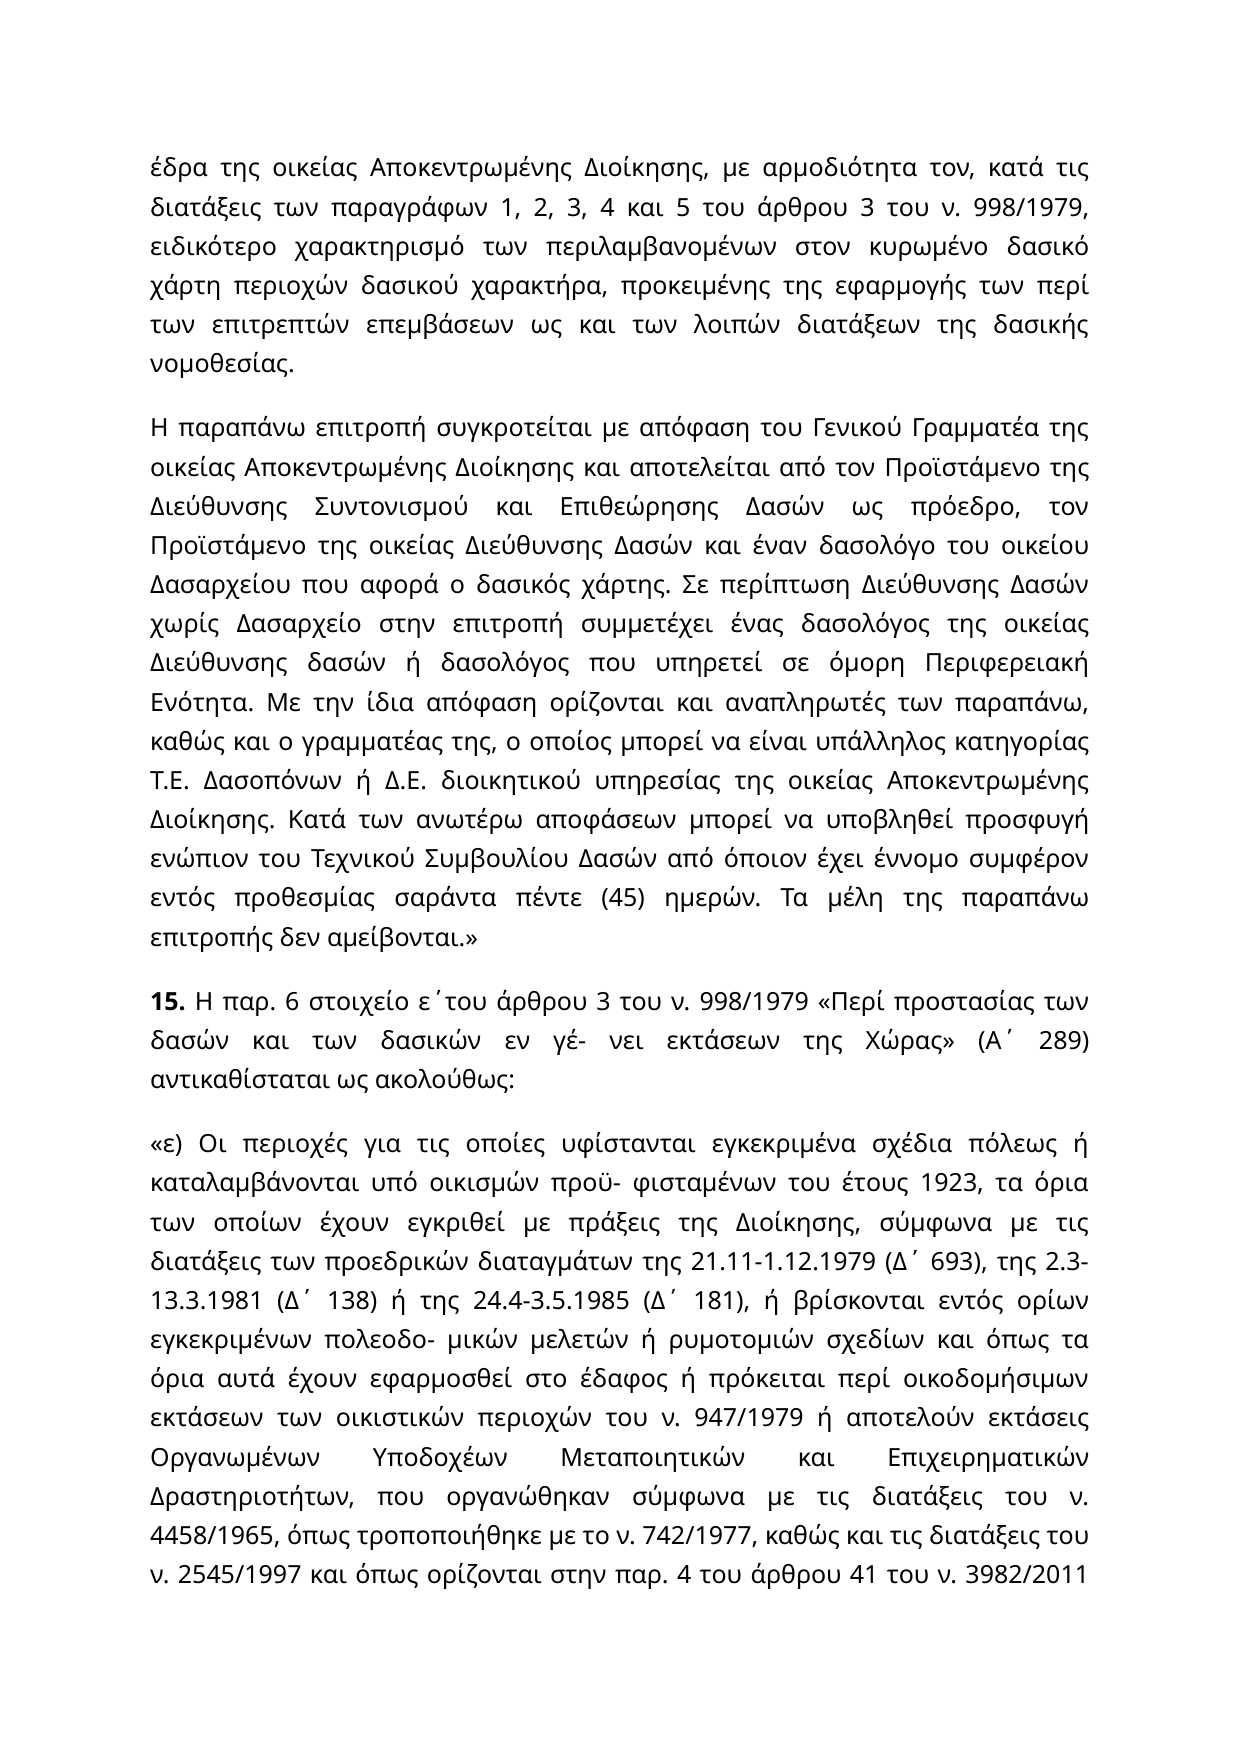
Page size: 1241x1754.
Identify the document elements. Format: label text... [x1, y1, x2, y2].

text Η παραπάνω επιτροπή συγκροτείται με απόφαση του Γενικού Γραμματέα της οικείας Αποκεντρωμένης Διοίκησης και αποτελείται από τον Προϊστάμενο της Διεύθυνσης Συντονισμού και Επιθεώρησης Δασών ως πρόεδρο, τον Προϊστάμενο της οικείας Διεύθυνσης Δασών και έναν δασολόγο του οικείου Δασαρχείου που αφορά ο δασικός χάρτης. Σε περίπτωση Διεύθυνσης Δασών χωρίς Δασαρχείο στην επιτροπή συμμετέχει ένας δασολόγος της οικείας Διεύθυνσης δασών ή δασολόγος που υπηρετεί σε όμορη Περιφερειακή Ενότητα. Με την ίδια απόφαση ορίζονται και αναπληρωτές των παραπάνω, καθώς και ο γραμματέας της, ο οποίος μπορεί να είναι υπάλληλος κατηγορίας Τ.Ε. Δασοπόνων ή Δ.Ε. διοικητικού υπηρεσίας της οικείας Αποκεντρωμένης Διοίκησης. Κατά των ανωτέρω αποφάσεων μπορεί να υποβληθεί προσφυγή ενώπιον του Τεχνικού Συμβουλίου Δασών από όποιον έχει έννομο συμφέρον εντός προθεσμίας σαράντα πέντε (45) ημερών. Τα μέλη της παραπάνω επιτροπής δεν αμείβονται.» [150, 410, 1090, 953]
text «ε) Οι περιοχές για τις οποίες υφίστανται εγκεκριμένα σχέδια πόλεως ή καταλαμβάνονται υπό οικισμών προϋ- φισταμένων του έτους 1923, τα όρια των οποίων έχουν εγκριθεί με πράξεις της Διοίκησης, σύμφωνα με τις διατάξεις των προεδρικών διαταγμάτων της 21.11-1.12.1979 (Δ΄ 693), της 2.3-13.3.1981 (Δ΄ 138) ή της 24.4-3.5.1985 (Δ΄ 181), ή βρίσκονται εντός ορίων εγκεκριμένων πολεοδο- μικών μελετών ή ρυμοτομιών σχεδίων και όπως τα όρια αυτά έχουν εφαρμοσθεί στο έδαφος ή πρόκειται περί οικοδομήσιμων εκτάσεων των οικιστικών περιοχών του ν. 947/1979 ή αποτελούν εκτάσεις Οργανωμένων Υποδοχέων Μεταποιητικών και Επιχειρηματικών Δραστηριοτήτων, που οργανώθηκαν σύμφωνα με τις διατάξεις του ν. 4458/1965, όπως τροποποιήθηκε με το ν. 742/1977, καθώς και τις διατάξεις του ν. 2545/1997 και όπως ορίζονται στην παρ. 4 του άρθρου 41 του ν. 3982/2011 [150, 1126, 1090, 1591]
text έδρα της οικείας Αποκεντρωμένης Διοίκησης, με αρμοδιότητα τον, κατά τις διατάξεις των παραγράφων 1, 2, 3, 4 και 5 του άρθρου 3 του ν. 998/1979, ειδικότερο χαρακτηρισμό των περιλαμβανομένων στον κυρωμένο δασικό χάρτη περιοχών δασικού χαρακτήρα, προκειμένης της εφαρμογής των περί των επιτρεπτών επεμβάσεων ως και των λοιπών διατάξεων της δασικής νομοθεσίας. [150, 150, 1090, 380]
text 15. Η παρ. 6 στοιχείο ε΄του άρθρου 3 του ν. 998/1979 «Περί προστασίας των δασών και των δασικών εν γέ- νει εκτάσεων της Χώρας» (Α΄ 289) αντικαθίσταται ως ακολούθως: [150, 983, 1090, 1096]
